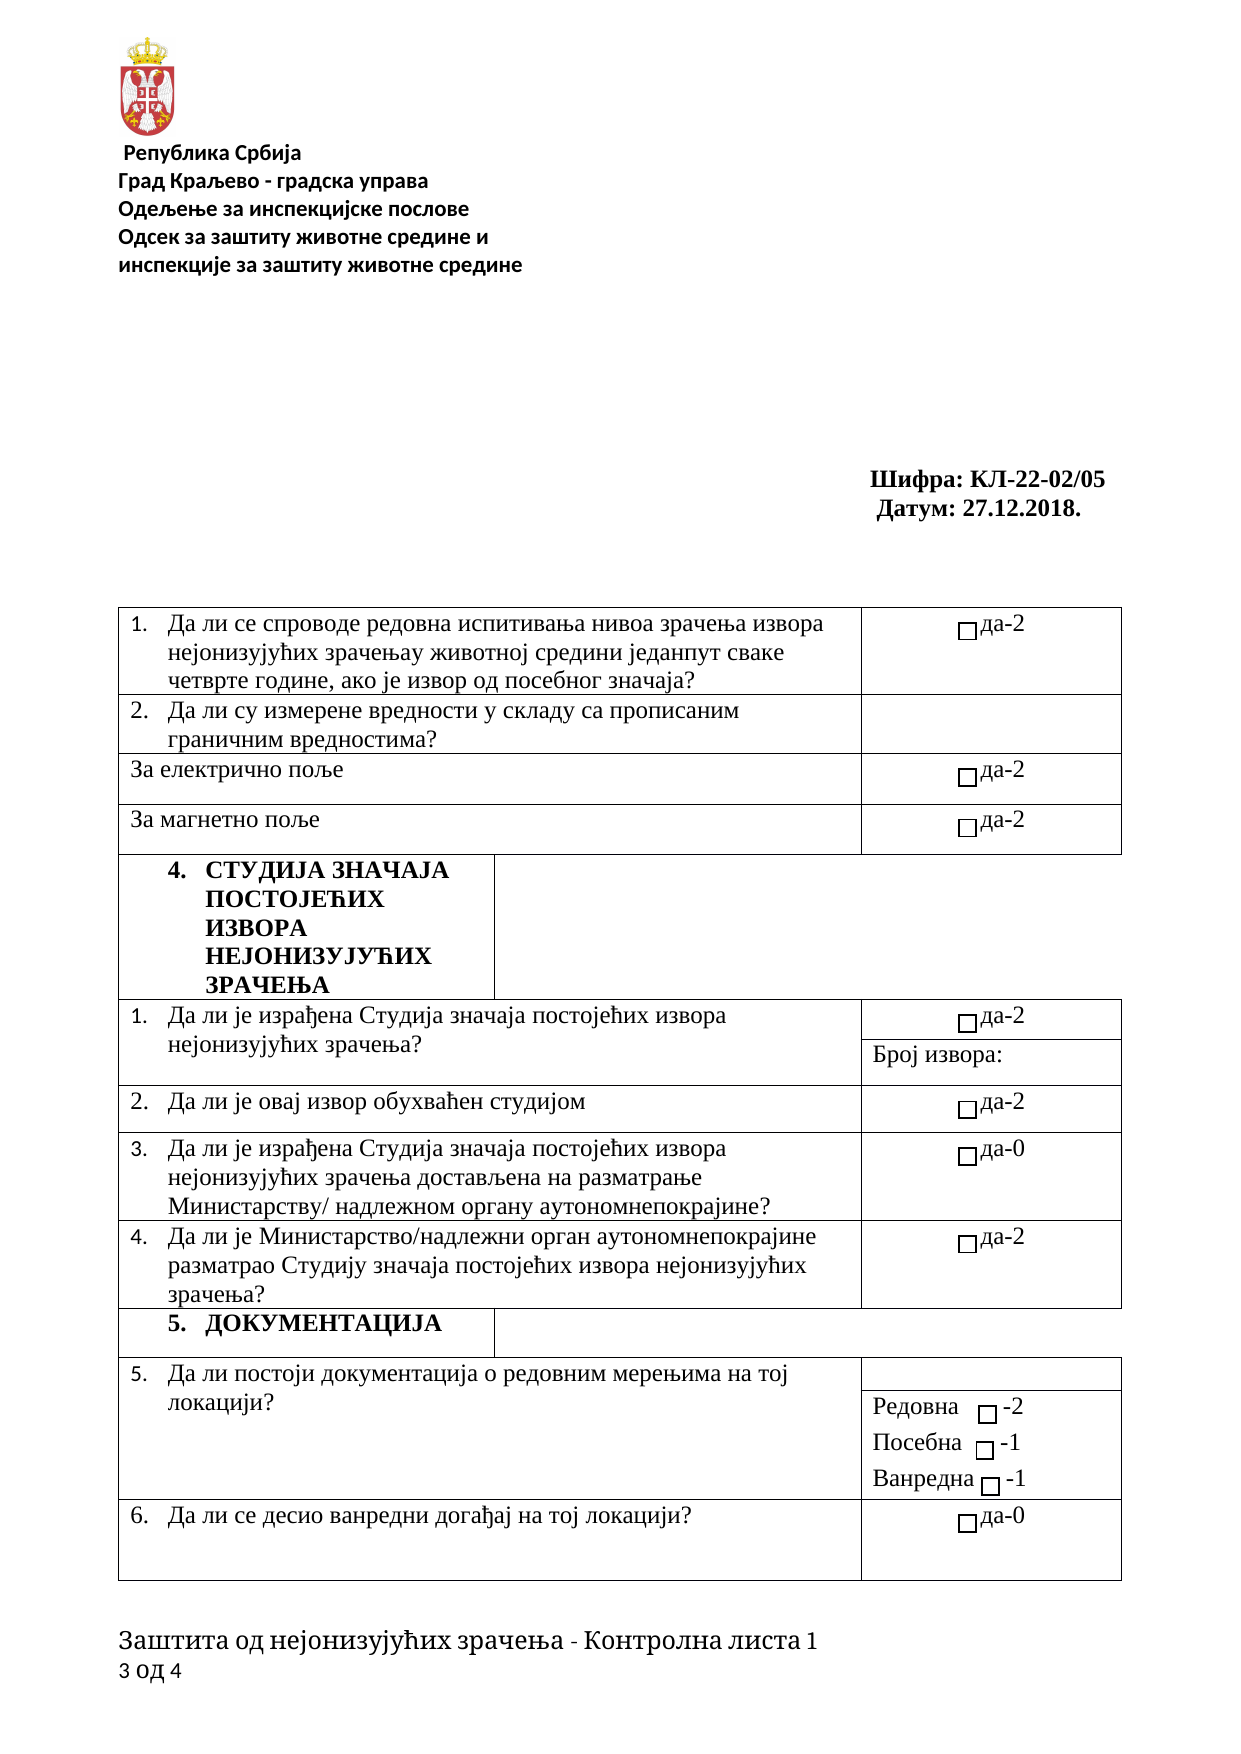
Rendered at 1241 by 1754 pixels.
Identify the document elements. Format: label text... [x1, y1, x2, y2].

table_cell да-2 [862, 754, 1121, 803]
table_cell СТУДИЈА ЗНАЧАЈА ПОСТОЈЕЋИХ ИЗВОРА НЕЈОНИЗУЈУЋИХ ЗРАЧЕЊА [119, 855, 494, 999]
table_cell [862, 695, 1121, 753]
table_cell [862, 1358, 1121, 1390]
picture [119, 37, 176, 137]
table_cell Да ли је израђена Студија значаја постојећих извора нејонизујућих зрачења достављена на разматрање Министарству/ надлежном органу аутономнепокрајине? [119, 1133, 861, 1220]
table_cell Да ли је Министарство/надлежни орган аутономнепокрајине разматрао Студију значаја постојећих извора нејонизујућих зрачења? [119, 1221, 861, 1307]
table_cell да-2 [862, 1000, 1121, 1038]
table_cell Да ли се спроводе редовна испитивања нивоа зрачења извора нејонизујућих зрачењау животној средини једанпут сваке четврте године, ако је извор од посебног значаја? [119, 608, 861, 694]
table_cell да-2 [862, 1221, 1121, 1307]
table_cell да-2 [862, 1086, 1121, 1132]
table_cell Број извора: [862, 1040, 1121, 1085]
table_cell да-0 [862, 1500, 1121, 1580]
table_cell [495, 1309, 1121, 1357]
table_cell За магнетно поље [119, 805, 861, 854]
table_cell да-0 [862, 1133, 1121, 1220]
table_cell Да ли су измерене вредности у складу са прописаним граничним вредностима? [119, 695, 861, 753]
table_cell Редовна -2 Посебна -1 Ванредна -1 [862, 1391, 1121, 1499]
table_cell да-2 [862, 608, 1121, 694]
table_cell ДОКУМЕНТАЦИЈА [119, 1309, 494, 1357]
table_cell да-2 [862, 805, 1121, 854]
table_cell [495, 855, 1121, 999]
table_cell Да ли постоји документација о редовним мерењима на тој локацији? [119, 1358, 861, 1499]
table_cell Да ли је овај извор обухваћен студијом [119, 1086, 861, 1132]
table_cell Да ли је израђена Студија значаја постојећих извора нејонизујућих зрачења? [119, 1000, 861, 1085]
table_cell Да ли се десио ванредни догађај на тој локацији? [119, 1500, 861, 1580]
table_cell За електрично поље [119, 754, 861, 803]
